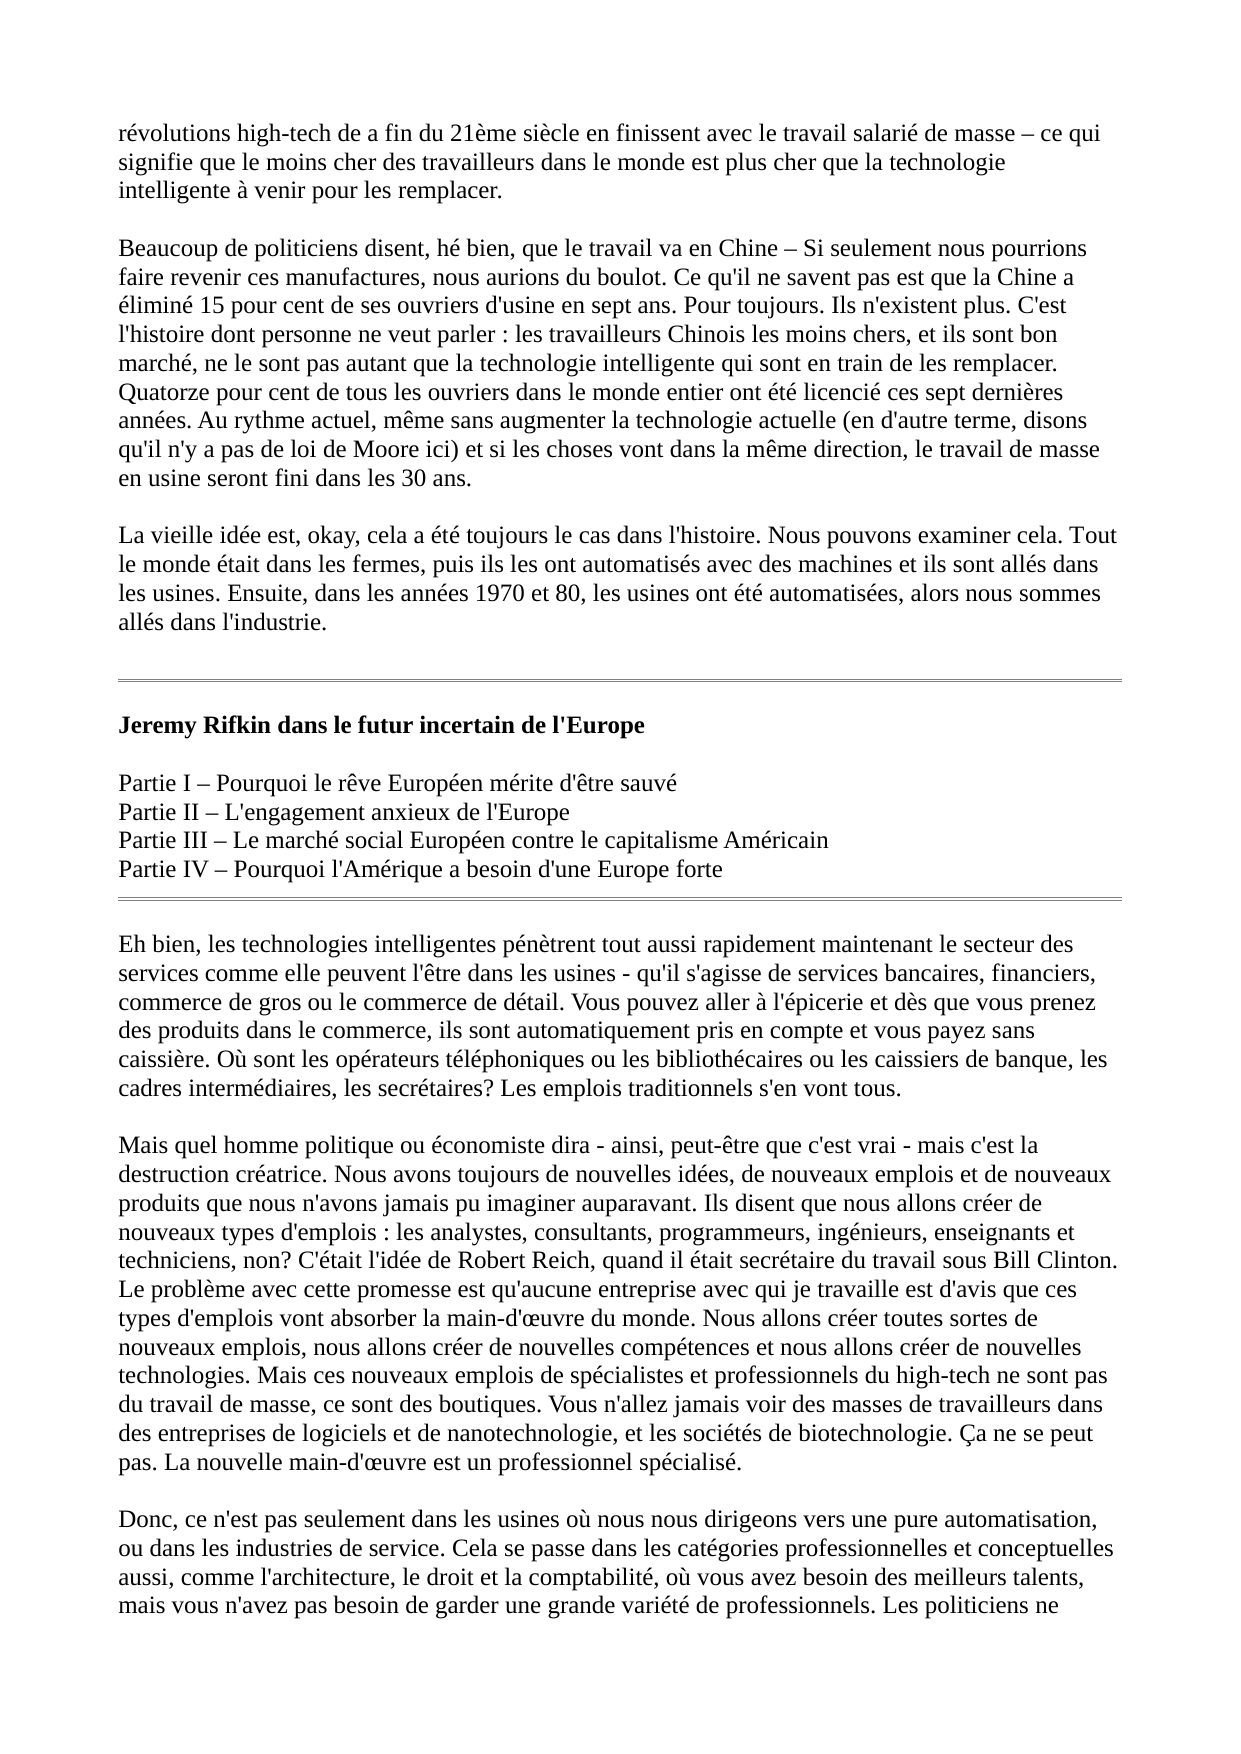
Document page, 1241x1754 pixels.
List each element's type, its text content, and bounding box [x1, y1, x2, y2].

text Partie I – Pourquoi le rêve Européen mérite d'être sauvé [118, 768, 1122, 797]
text Donc, ce n'est pas seulement dans les usines où nous nous dirigeons vers une pure automatisation, ou dans les industries de service. Cela se passe dans les catégories professionnelles et conceptuelles aussi, comme l'architecture, le droit et la comptabilité, où vous avez besoin des meilleurs talents, mais vous n'avez pas besoin de garder une grande variété de professionnels. Les politiciens ne [118, 1504, 1119, 1619]
text Partie II – L'engagement anxieux de l'Europe [118, 797, 1122, 826]
text Mais quel homme politique ou économiste dira - ainsi, peut-être que c'est vrai - mais c'est la destruction créatrice. Nous avons toujours de nouvelles idées, de nouveaux emplois et de nouveaux produits que nous n'avons jamais pu imaginer auparavant. Ils disent que nous allons créer de nouveaux types d'emplois : les analystes, consultants, programmeurs, ingénieurs, enseignants et techniciens, non? C'était l'idée de Robert Reich, quand il était secrétaire du travail sous Bill Clinton. Le problème avec cette promesse est qu'aucune entreprise avec qui je travaille est d'avis que ces types d'emplois vont absorber la main-d'œuvre du monde. Nous allons créer toutes sortes de nouveaux emplois, nous allons créer de nouvelles compétences et nous allons créer de nouvelles technologies. Mais ces nouveaux emplois de spécialistes et professionnels du high-tech ne sont pas du travail de masse, ce sont des boutiques. Vous n'allez jamais voir des masses de travailleurs dans des entreprises de logiciels et de nanotechnologie, et les sociétés de biotechnologie. Ça ne se peut pas. La nouvelle main-d'œuvre est un professionnel spécialisé. [118, 1130, 1122, 1475]
text Jeremy Rifkin dans le futur incertain de l'Europe [118, 711, 1122, 739]
text Partie IV – Pourquoi l'Amérique a besoin d'une Europe forte [118, 854, 1122, 883]
text Beaucoup de politiciens disent, hé bien, que le travail va en Chine – Si seulement nous pourrions faire revenir ces manufactures, nous aurions du boulot. Ce qu'il ne savent pas est que la Chine a éliminé 15 pour cent de ses ouvriers d'usine en sept ans. Pour toujours. Ils n'existent plus. C'est l'histoire dont personne ne veut parler : les travailleurs Chinois les moins chers, et ils sont bon marché, ne le sont pas autant que la technologie intelligente qui sont en train de les remplacer. Quatorze pour cent de tous les ouvriers dans le monde entier ont été licencié ces sept dernières années. Au rythme actuel, même sans augmenter la technologie actuelle (en d'autre terme, disons qu'il n'y a pas de loi de Moore ici) et si les choses vont dans la même direction, le travail de masse en usine seront fini dans les 30 ans. [118, 233, 1122, 492]
text Eh bien, les technologies intelligentes pénètrent tout aussi rapidement maintenant le secteur des services comme elle peuvent l'être dans les usines - qu'il s'agisse de services bancaires, financiers, commerce de gros ou le commerce de détail. Vous pouvez aller à l'épicerie et dès que vous prenez des produits dans le commerce, ils sont automatiquement pris en compte et vous payez sans caissière. Où sont les opérateurs téléphoniques ou les bibliothécaires ou les caissiers de banque, les cadres intermédiaires, les secrétaires? Les emplois traditionnels s'en vont tous. [118, 929, 1122, 1102]
text révolutions high-tech de a fin du 21ème siècle en finissent avec le travail salarié de masse – ce qui signifie que le moins cher des travailleurs dans le monde est plus cher que la technologie intelligente à venir pour les remplacer. [118, 118, 1122, 204]
text Partie III – Le marché social Européen contre le capitalisme Américain [118, 826, 1122, 854]
text La vieille idée est, okay, cela a été toujours le cas dans l'histoire. Nous pouvons examiner cela. Tout le monde était dans les fermes, puis ils les ont automatisés avec des machines et ils sont allés dans les usines. Ensuite, dans les années 1970 et 80, les usines ont été automatisées, alors nous sommes allés dans l'industrie. [118, 521, 1122, 636]
